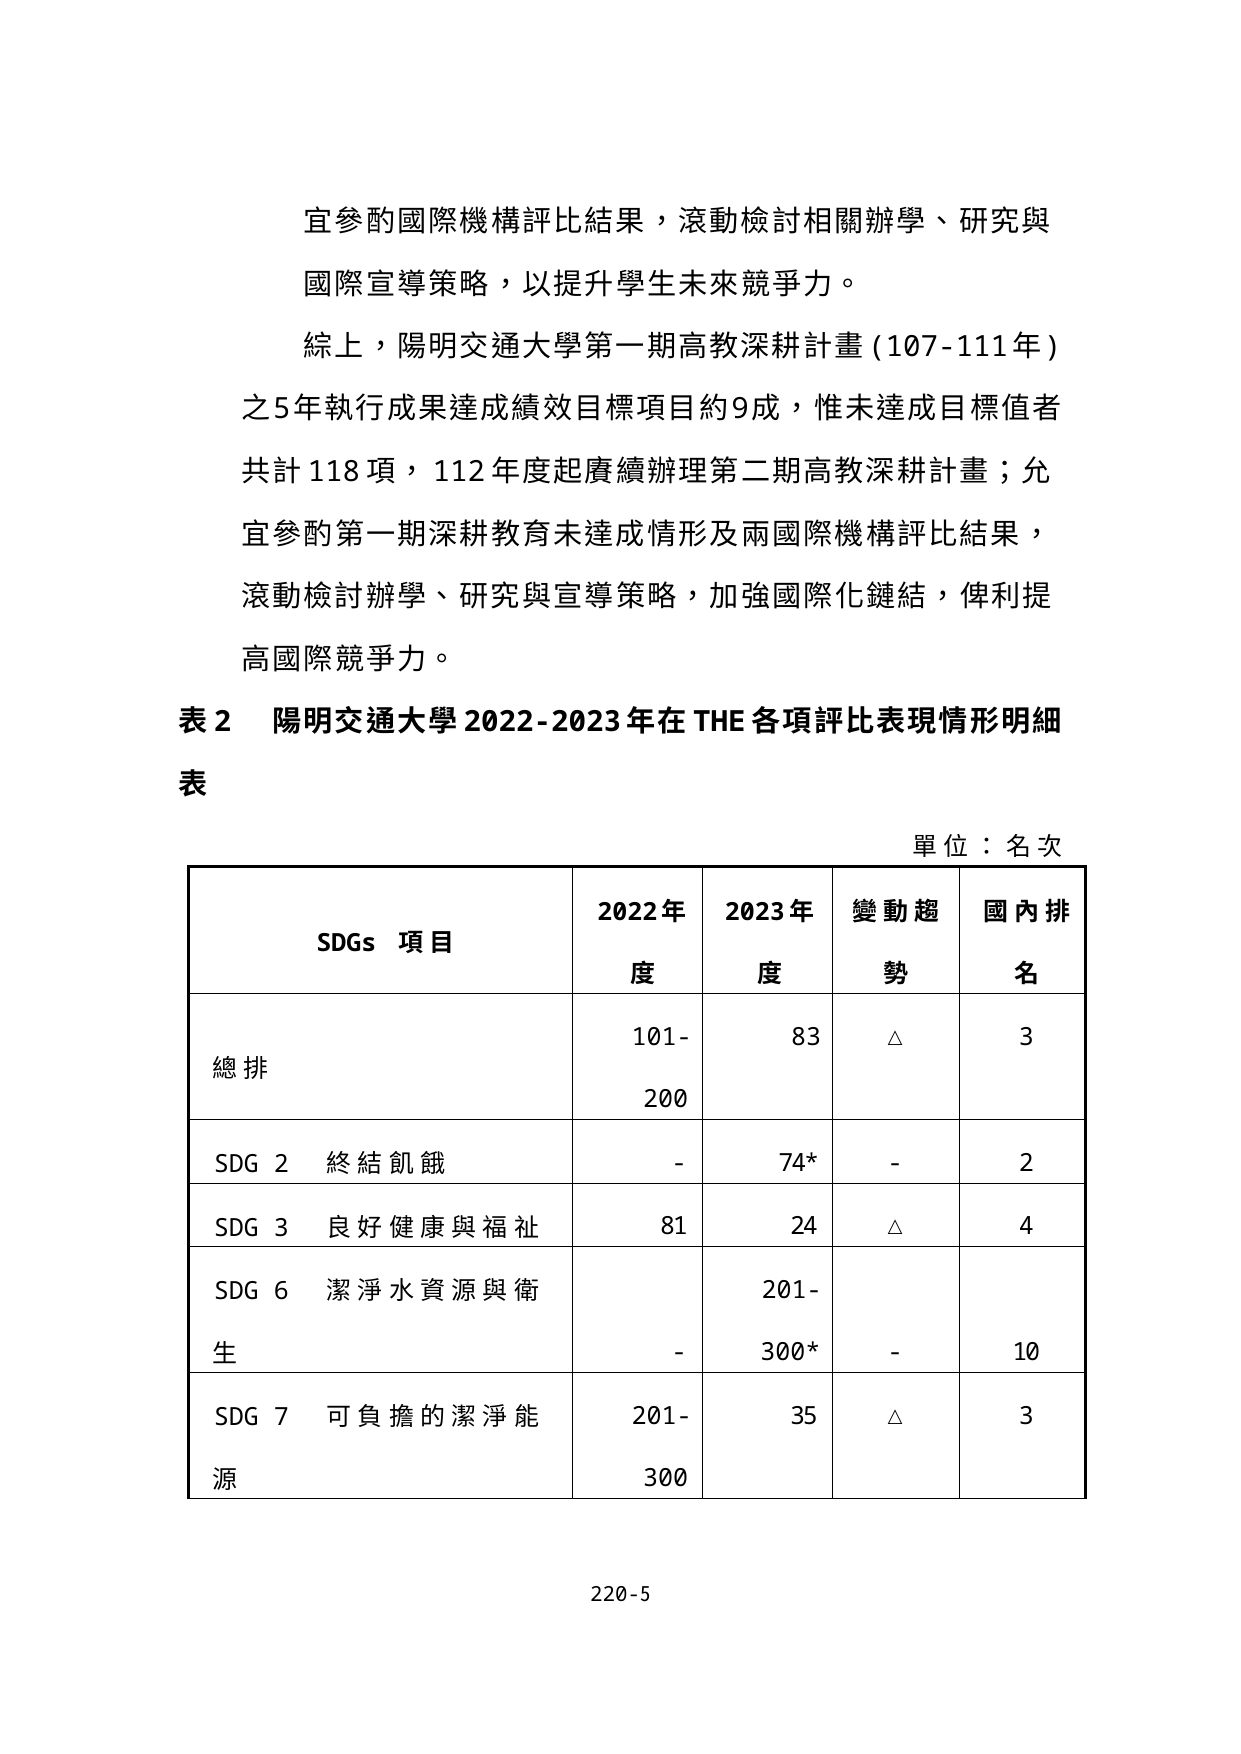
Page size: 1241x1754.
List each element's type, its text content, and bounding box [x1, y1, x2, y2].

table_header 國內排名 [960, 868, 1084, 993]
table_cell - [833, 1120, 959, 1182]
table_cell 4 [960, 1184, 1084, 1246]
text 宜參酌國際機構評比結果，滾動檢討相關辦學、研究與國際宣導策略，以提升學生未來競爭力。 [266, 177, 1063, 302]
text 綜上，陽明交通大學第一期高教深耕計畫(107-111年)之5年執行成果達成績效目標項目約9成，惟未達成目標值者共計118項，112年度起賡續辦理第二期高教深耕計畫；允宜參酌第一期深耕教育未達成情形及兩國際機構評比結果，滾動檢討辦學、研究與宣導策略，加強國際化鏈結，俾利提高國際競爭力。 [236, 302, 1063, 677]
table_cell 201-300* [703, 1247, 832, 1372]
table_cell SDG 7 可負擔的潔淨能源 [190, 1373, 572, 1498]
table_cell SDG 6 潔淨水資源與衛生 [190, 1247, 572, 1372]
table_cell 83 [703, 994, 832, 1119]
table_cell SDG 2 終結飢餓 [190, 1120, 572, 1182]
table_cell △ [833, 1184, 959, 1246]
text 表2 陽明交通大學2022-2023年在THE各項評比表現情形明細表 [177, 677, 1065, 802]
table_cell △ [833, 994, 959, 1119]
table_cell SDG 3 良好健康與福祉 [190, 1184, 572, 1246]
table_cell 10 [960, 1247, 1084, 1372]
table_cell - [833, 1247, 959, 1372]
table_header 變動趨勢 [833, 868, 959, 993]
table_cell 3 [960, 1373, 1084, 1498]
table_cell 35 [703, 1373, 832, 1498]
table_cell 101-200 [573, 994, 702, 1119]
table_cell - [573, 1247, 702, 1372]
table_cell △ [833, 1373, 959, 1498]
table_cell 3 [960, 994, 1084, 1119]
table_header 2022年度 [573, 868, 702, 993]
table_cell 24 [703, 1184, 832, 1246]
table_cell - [573, 1120, 702, 1182]
table_cell 74* [703, 1120, 832, 1182]
table_cell 2 [960, 1120, 1084, 1182]
text 單位：名次 [266, 802, 1065, 865]
table_cell 81 [573, 1184, 702, 1246]
table_cell 總排 [190, 994, 572, 1119]
table_header 2023年度 [703, 868, 832, 993]
table_cell 201-300 [573, 1373, 702, 1498]
table_header SDGs 項目 [190, 868, 572, 993]
